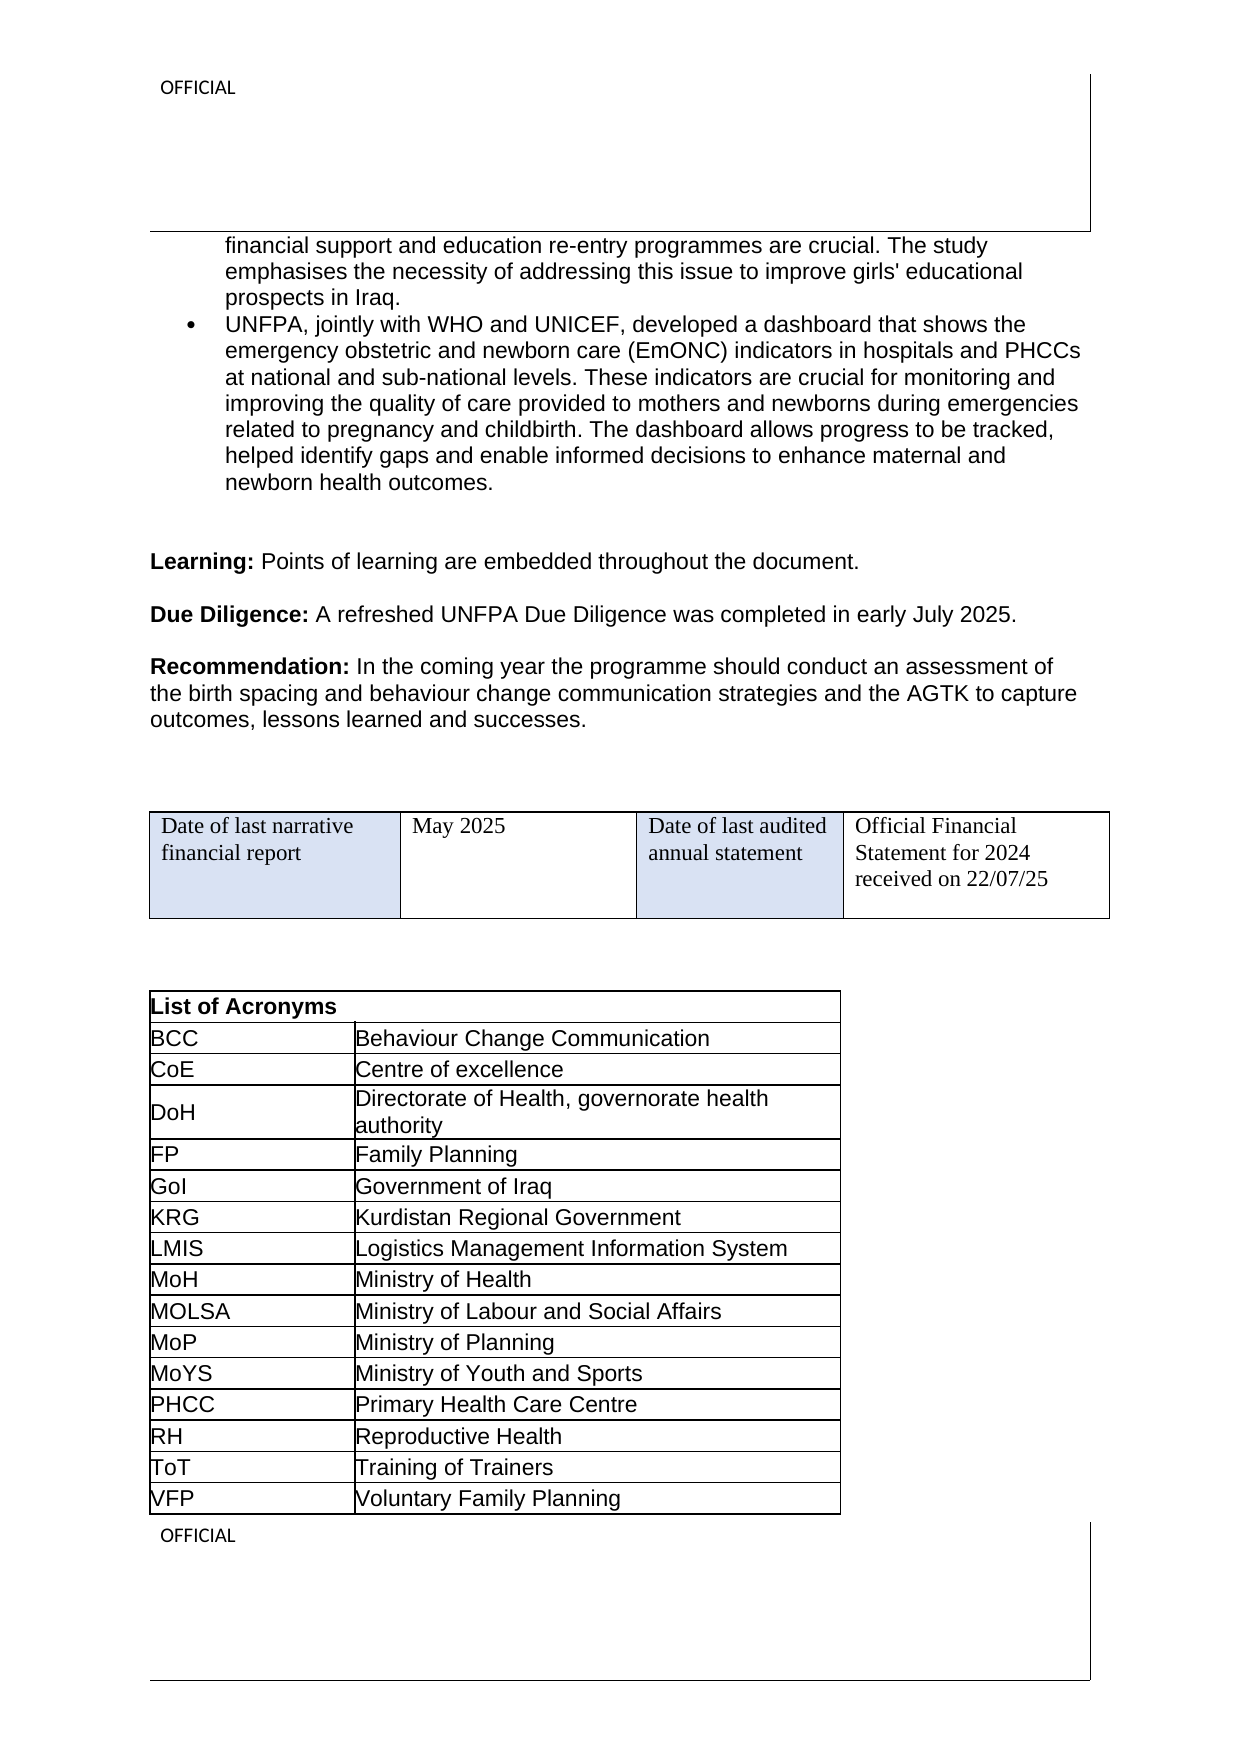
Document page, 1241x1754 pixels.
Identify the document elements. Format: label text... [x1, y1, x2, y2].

list UNFPA, jointly with WHO and UNICEF, developed a dashboard that shows the emergency obstetric and newborn care (EmONC) indicators in hospitals and PHCCs at national and sub-national levels. These indicators are crucial for monitoring and improving the quality of care provided to mothers and newborns during emergencies related to pregnancy and childbirth. The dashboard allows progress to be tracked, helped identify gaps and enable informed decisions to enhance maternal and newborn health outcomes. [187, 311, 1090, 495]
table_cell Kurdistan Regional Government [356, 1202, 840, 1232]
table_cell Primary Health Care Centre [356, 1390, 840, 1419]
table_cell Voluntary Family Planning [356, 1483, 840, 1513]
table_cell CoE [151, 1054, 354, 1084]
table_cell GoI [151, 1171, 354, 1201]
table_cell ToT [151, 1452, 354, 1482]
table_cell FP [151, 1140, 354, 1169]
table_cell Family Planning [356, 1140, 840, 1169]
table_cell MoYS [151, 1358, 354, 1388]
table_cell Ministry of Health [356, 1265, 840, 1294]
table_cell Ministry of Youth and Sports [356, 1358, 840, 1388]
table_cell Ministry of Planning [356, 1327, 840, 1357]
text Learning: Points of learning are embedded throughout the document. [150, 548, 1090, 574]
table_cell LMIS [151, 1233, 354, 1263]
table_cell Centre of excellence [356, 1054, 840, 1084]
text Due Diligence: A refreshed UNFPA Due Diligence was completed in early July 2025. [150, 601, 1090, 627]
table_cell Training of Trainers [356, 1452, 840, 1482]
table_cell Behaviour Change Communication [356, 1023, 840, 1053]
table_cell Logistics Management Information System [356, 1233, 840, 1263]
table_header Official Financial Statement for 2024 received on 22/07/25 [844, 813, 1109, 918]
table_cell KRG [151, 1202, 354, 1232]
table_cell MOLSA [151, 1296, 354, 1326]
table_header Date of last narrative financial report [150, 813, 400, 918]
list financial support and education re-entry programmes are crucial. The study emphasises the necessity of addressing this issue to improve girls' educational prospects in Iraq. [187, 232, 1090, 311]
table_cell MoH [151, 1265, 354, 1294]
table_header List of Acronyms [151, 992, 840, 1021]
table_header Date of last audited annual statement [637, 813, 843, 918]
table_cell PHCC [151, 1390, 354, 1419]
table_cell VFP [151, 1483, 354, 1513]
table_cell Directorate of Health, governorate health authority [356, 1086, 840, 1138]
table_cell Ministry of Labour and Social Affairs [356, 1296, 840, 1326]
table_cell BCC [151, 1023, 354, 1053]
table_cell RH [151, 1421, 354, 1451]
table_cell MoP [151, 1327, 354, 1357]
table_cell Reproductive Health [356, 1421, 840, 1451]
table_cell DoH [151, 1086, 354, 1138]
table_cell Government of Iraq [356, 1171, 840, 1201]
table_header May 2025 [401, 813, 636, 918]
text Recommendation: In the coming year the programme should conduct an assessment of the birth spacing and behaviour change communication strategies and the AGTK to capture outcomes, lessons learned and successes. [150, 653, 1090, 732]
